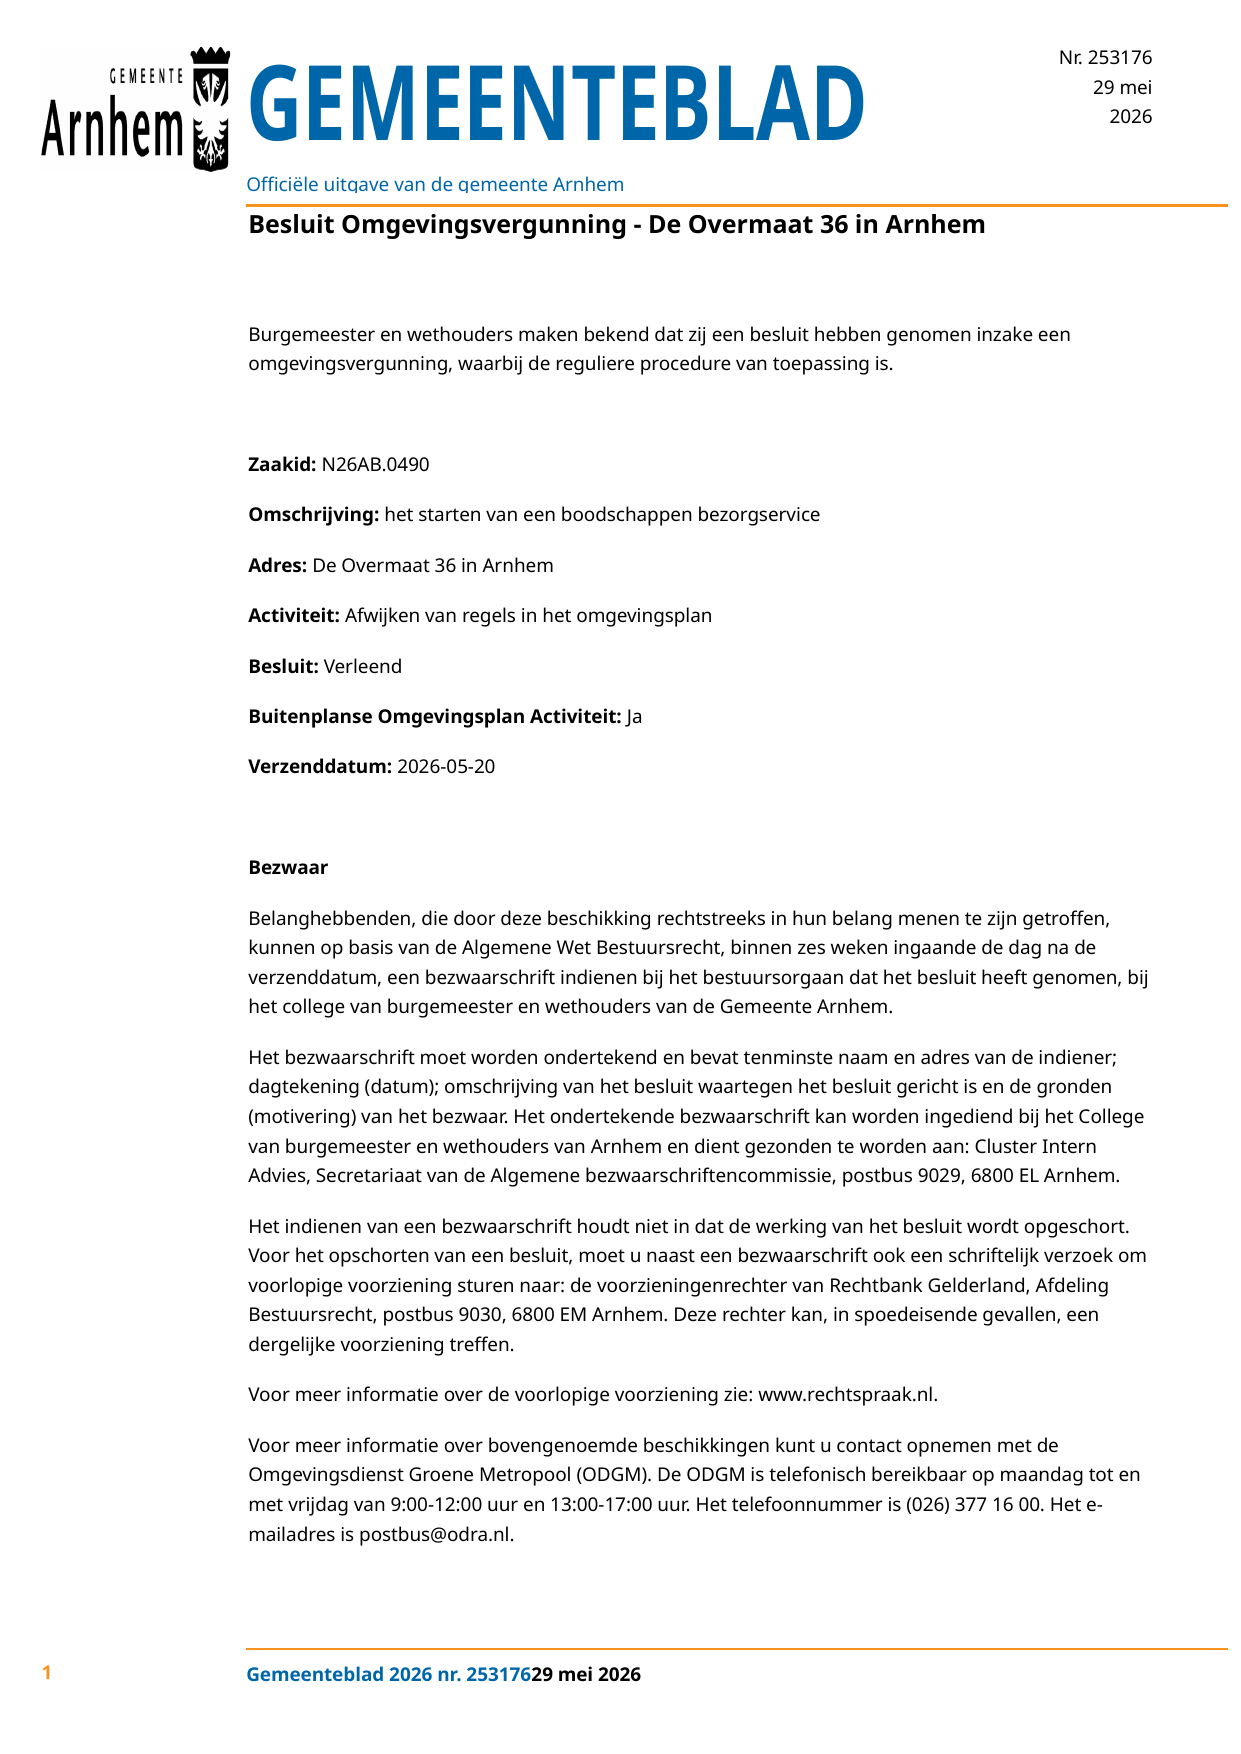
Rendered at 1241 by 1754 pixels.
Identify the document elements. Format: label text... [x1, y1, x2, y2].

text Burgemeester en wethouders maken bekend dat zij een besluit hebben genomen inzake een omgevingsvergunning, waarbij de reguliere procedure van toepassing is. [248, 321, 1152, 376]
text Bezwaar [248, 854, 1152, 880]
text Adres: De Overmaat 36 in Arnhem [248, 552, 1152, 578]
text Voor meer informatie over de voorlopige voorziening zie: www.rechtspraak.nl. [248, 1382, 1152, 1407]
text Besluit: Verleend [248, 653, 1152, 678]
text Besluit Omgevingsvergunning - De Overmaat 36 in Arnhem [248, 207, 1152, 241]
text Verzenddatum: 2026-05-20 [248, 754, 1152, 779]
text Zaakid: N26AB.0490 [248, 451, 1152, 477]
text Activiteit: Afwijken van regels in het omgevingsplan [248, 602, 1152, 628]
text Belanghebbenden, die door deze beschikking rechtstreeks in hun belang menen te zijn getroffen, kunnen op basis van de Algemene Wet Bestuursrecht, binnen zes weken ingaande de dag na de verzenddatum, een bezwaarschrift indienen bij het bestuursorgaan dat het besluit heeft genomen, bij het college van burgemeester en wethouders van de Gemeente Arnhem. [248, 905, 1152, 1019]
text Buitenplanse Omgevingsplan Activiteit: Ja [248, 703, 1152, 729]
text Voor meer informatie over bovengenoemde beschikkingen kunt u contact opnemen met de Omgevingsdienst Groene Metropool (ODGM). De ODGM is telefonisch bereikbaar op maandag tot en met vrijdag van 9:00-12:00 uur en 13:00-17:00 uur. Het telefoonnummer is (026) 377 16 00. Het e-mailadres is postbus@odra.nl. [248, 1432, 1152, 1546]
text Het indienen van een bezwaarschrift houdt niet in dat de werking van het besluit wordt opgeschort. Voor het opschorten van een besluit, moet u naast een bezwaarschrift ook een schriftelijk verzoek om voorlopige voorziening sturen naar: de voorzieningenrechter van Rechtbank Gelderland, Afdeling Bestuursrecht, postbus 9030, 6800 EM Arnhem. Deze rechter kan, in spoedeisende gevallen, een dergelijke voorziening treffen. [248, 1213, 1152, 1357]
picture [41, 47, 231, 172]
text Omschrijving: het starten van een boodschappen bezorgservice [248, 502, 1152, 527]
text Het bezwaarschrift moet worden ondertekend en bevat tenminste naam en adres van de indiener; dagtekening (datum); omschrijving van het besluit waartegen het besluit gericht is en de gronden (motivering) van het bezwaar. Het ondertekende bezwaarschrift kan worden ingediend bij het College van burgemeester en wethouders van Arnhem en dient gezonden te worden aan: Cluster Intern Advies, Secretariaat van de Algemene bezwaarschriftencommissie, postbus 9029, 6800 EL Arnhem. [248, 1044, 1152, 1188]
